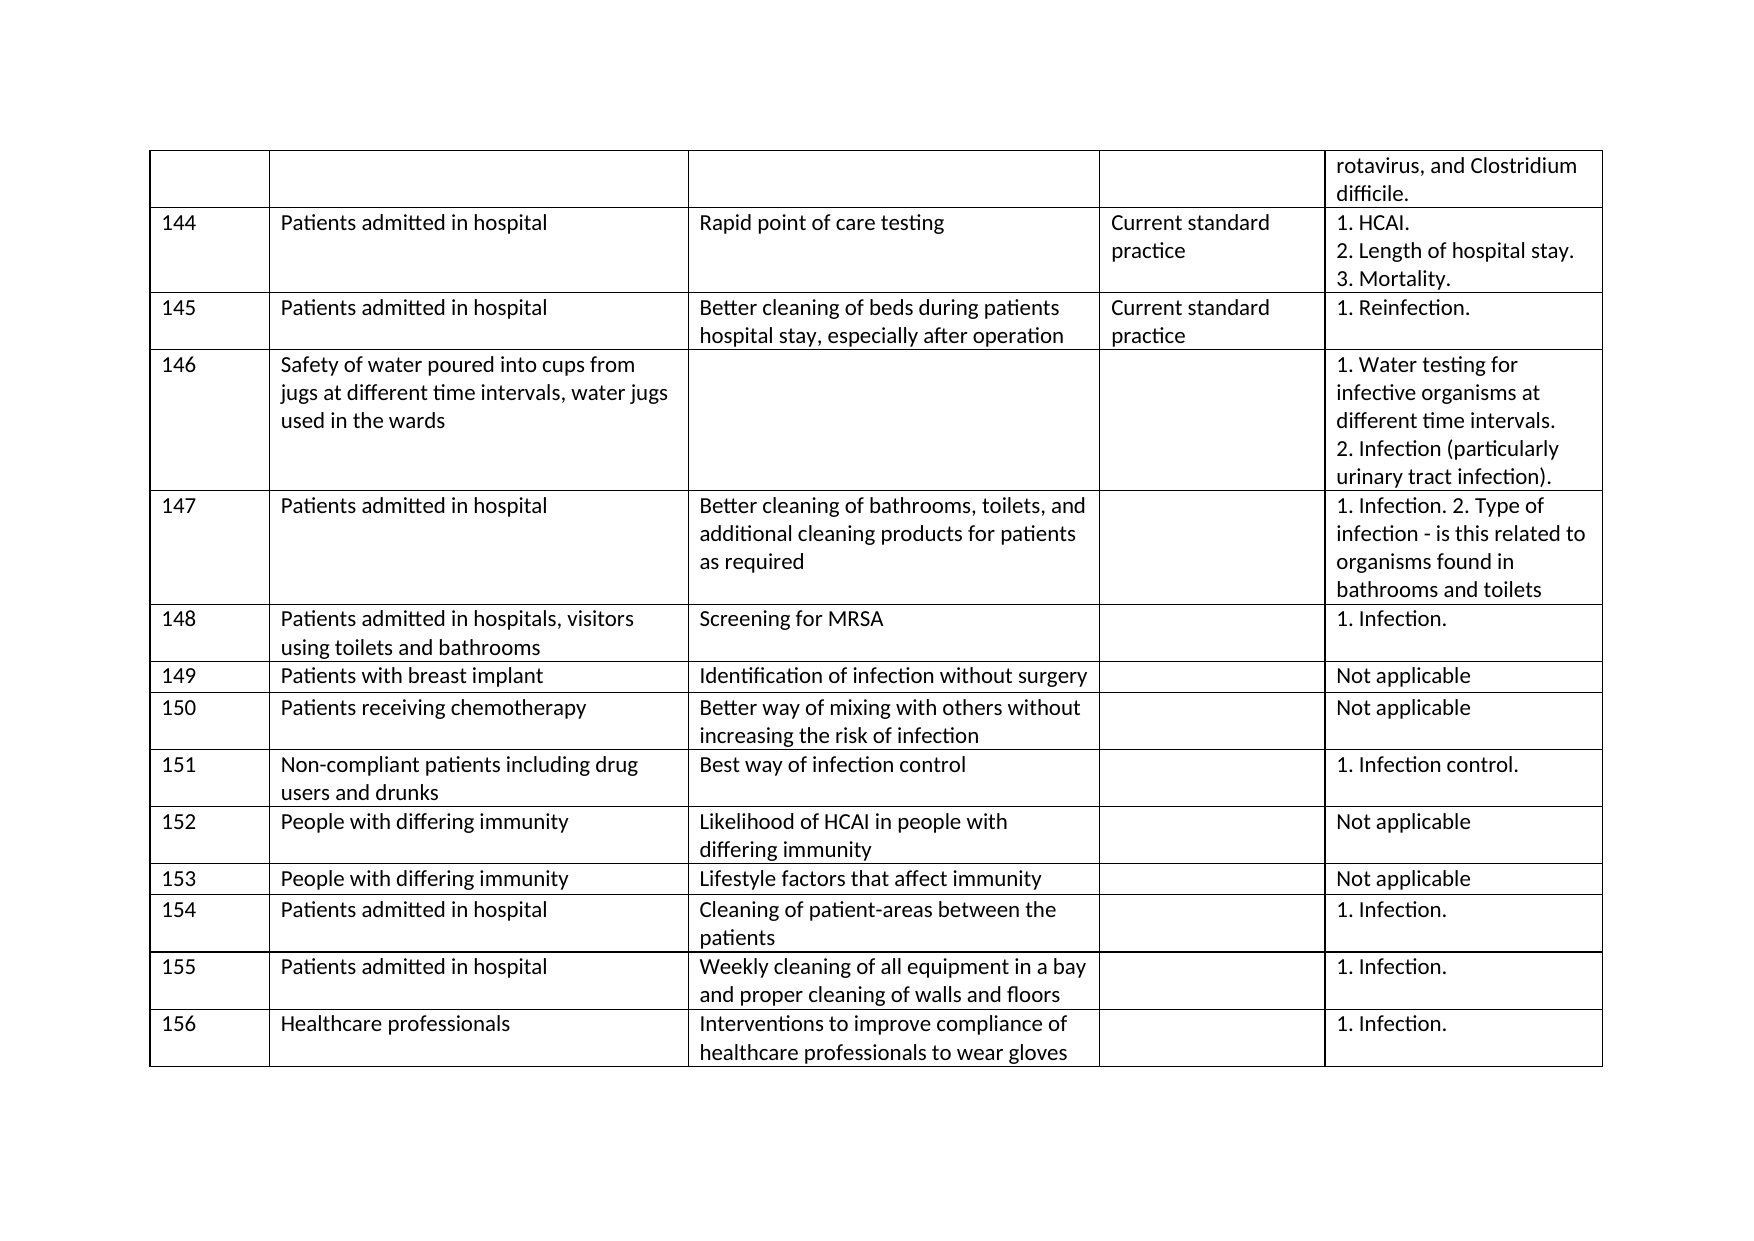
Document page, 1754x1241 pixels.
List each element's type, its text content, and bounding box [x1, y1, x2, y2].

table_cell [1100, 605, 1324, 661]
table_cell [1100, 491, 1324, 603]
table_cell 1. Infection. [1326, 605, 1602, 661]
table_cell [1100, 953, 1324, 1008]
table_cell Patients admitted in hospital [270, 895, 688, 951]
table_cell Safety of water poured into cups from jugs at different time intervals, water jugs used in the wards [270, 350, 688, 490]
table_cell Non-compliant patients including drug users and drunks [270, 750, 688, 806]
table_cell 1. Reinfection. [1326, 293, 1602, 349]
table_cell Screening for MRSA [689, 605, 1099, 661]
table_cell 147 [151, 491, 269, 603]
table_cell Rapid point of care testing [689, 208, 1099, 292]
table_cell 1. Infection. [1326, 1010, 1602, 1066]
table_cell Patients admitted in hospitals, visitors using toilets and bathrooms [270, 605, 688, 661]
table_cell 1. Infection control. [1326, 750, 1602, 806]
table_cell 151 [151, 750, 269, 806]
table_cell Better cleaning of bathrooms, toilets, and additional cleaning products for patients as required [689, 491, 1099, 603]
table_cell 152 [151, 807, 269, 863]
table_cell Identification of infection without surgery [689, 662, 1099, 692]
table_cell Patients admitted in hospital [270, 293, 688, 349]
table_cell 155 [151, 953, 269, 1008]
table_cell 1. Infection. [1326, 895, 1602, 951]
table_cell Not applicable [1326, 864, 1602, 894]
table_cell 145 [151, 293, 269, 349]
table_cell 149 [151, 662, 269, 692]
table_cell Lifestyle factors that affect immunity [689, 864, 1099, 894]
table_cell 154 [151, 895, 269, 951]
table_cell [151, 151, 269, 207]
table_cell Best way of infection control [689, 750, 1099, 806]
table_cell [1100, 750, 1324, 806]
table_cell Patients receiving chemotherapy [270, 693, 688, 749]
table_cell [1100, 1010, 1324, 1066]
table_cell People with differing immunity [270, 864, 688, 894]
table_cell 148 [151, 605, 269, 661]
table_cell [689, 350, 1099, 490]
table_cell Weekly cleaning of all equipment in a bay and proper cleaning of walls and floors [689, 953, 1099, 1008]
table_cell 144 [151, 208, 269, 292]
table_cell [689, 151, 1099, 207]
table_cell Current standard practice [1100, 208, 1324, 292]
table_cell [1100, 895, 1324, 951]
table_cell [1100, 807, 1324, 863]
table_cell 1. HCAI. 2. Length of hospital stay. 3. Mortality. [1326, 208, 1602, 292]
table_cell Patients with breast implant [270, 662, 688, 692]
table_cell 153 [151, 864, 269, 894]
table_cell 146 [151, 350, 269, 490]
table_cell [1100, 864, 1324, 894]
table_cell 156 [151, 1010, 269, 1066]
table_cell 150 [151, 693, 269, 749]
table_cell Patients admitted in hospital [270, 208, 688, 292]
table_cell 1. Infection. 2. Type of infection - is this related to organisms found in bathrooms and toilets [1326, 491, 1602, 603]
table_cell Likelihood of HCAI in people with differing immunity [689, 807, 1099, 863]
table_cell [270, 151, 688, 207]
table_cell People with differing immunity [270, 807, 688, 863]
table_cell [1100, 693, 1324, 749]
table_cell Current standard practice [1100, 293, 1324, 349]
table_cell 1. Infection. [1326, 953, 1602, 1008]
table_cell [1100, 662, 1324, 692]
table_cell Not applicable [1326, 807, 1602, 863]
table_cell Patients admitted in hospital [270, 953, 688, 1008]
table_cell Not applicable [1326, 662, 1602, 692]
table_cell rotavirus, and Clostridium difficile. [1326, 151, 1602, 207]
table_cell Patients admitted in hospital [270, 491, 688, 603]
table_cell 1. Water testing for infective organisms at different time intervals. 2. Infection (particularly urinary tract infection). [1326, 350, 1602, 490]
table_cell Better way of mixing with others without increasing the risk of infection [689, 693, 1099, 749]
table_cell Not applicable [1326, 693, 1602, 749]
table_cell [1100, 151, 1324, 207]
table_cell Interventions to improve compliance of healthcare professionals to wear gloves [689, 1010, 1099, 1066]
table_cell Better cleaning of beds during patients hospital stay, especially after operation [689, 293, 1099, 349]
table_cell [1100, 350, 1324, 490]
table_cell Cleaning of patient-areas between the patients [689, 895, 1099, 951]
table_cell Healthcare professionals [270, 1010, 688, 1066]
